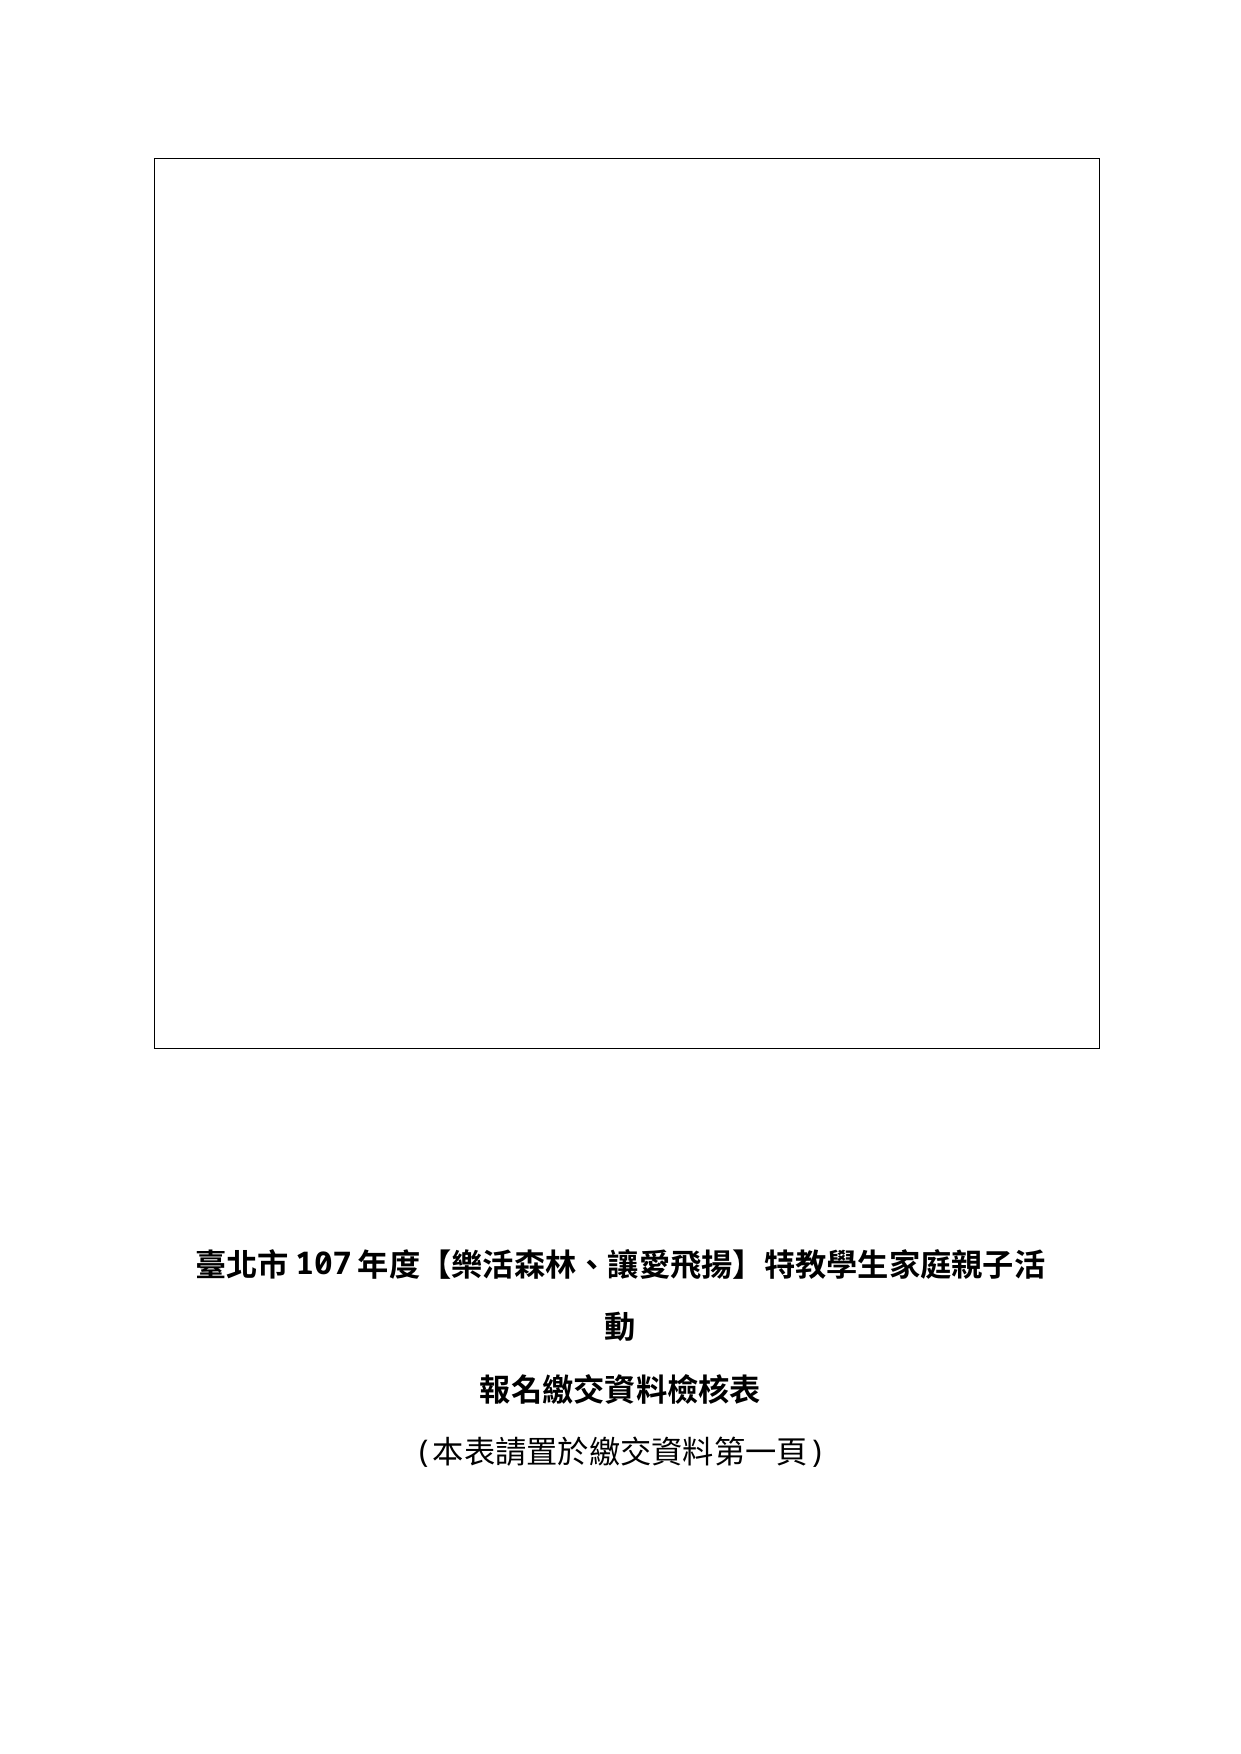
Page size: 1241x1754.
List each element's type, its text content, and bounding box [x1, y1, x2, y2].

text 臺北市107年度【樂活森林、讓愛飛揚】特教學生家庭親子活動 [187, 1221, 1053, 1346]
text (本表請置於繳交資料第一頁) [187, 1408, 1053, 1471]
table_header [155, 159, 1099, 1047]
text 報名繳交資料檢核表 [187, 1346, 1053, 1408]
